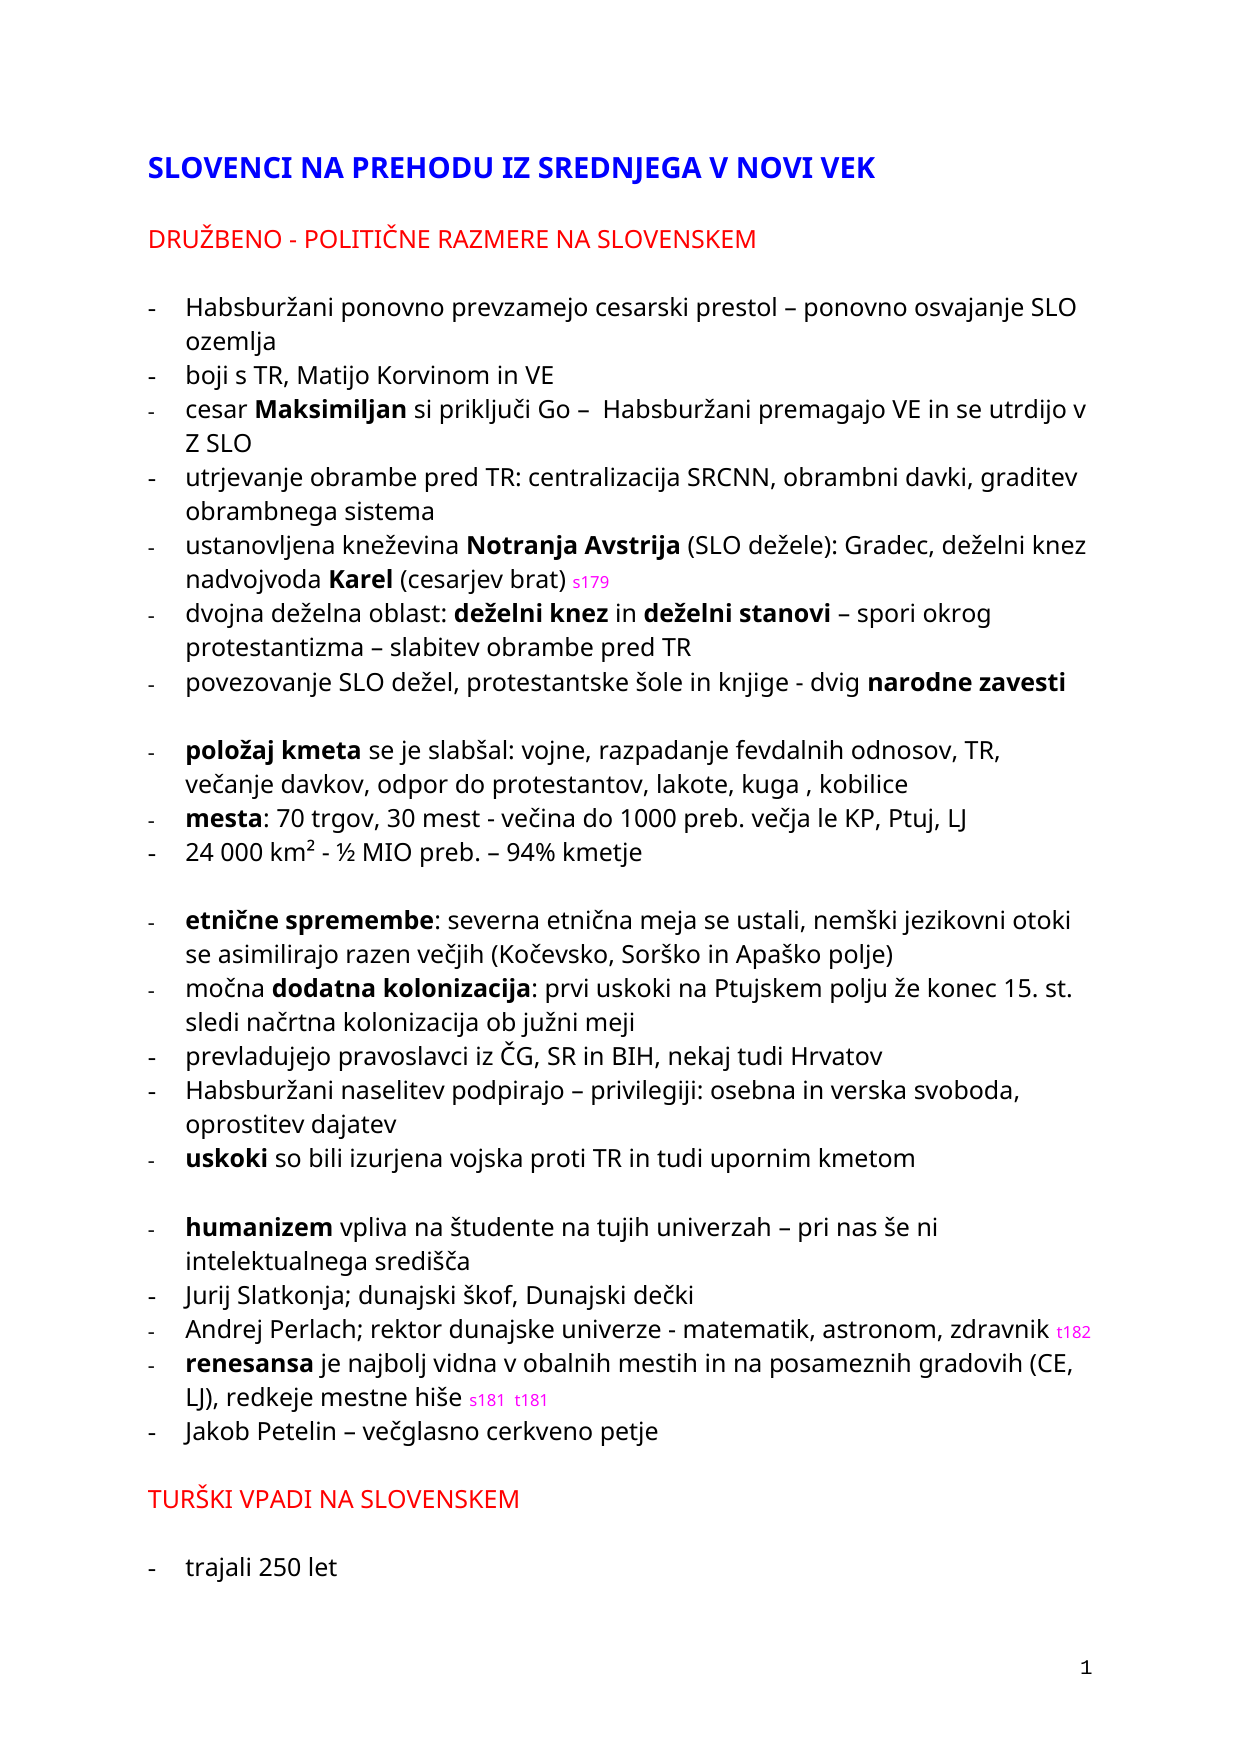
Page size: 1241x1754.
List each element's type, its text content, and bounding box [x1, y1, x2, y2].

list povezovanje SLO dežel, protestantske šole in knjige - dvig narodne zavesti [148, 664, 1093, 698]
list uskoki so bili izurjena vojska proti TR in tudi upornim kmetom [148, 1141, 1093, 1175]
list položaj kmeta se je slabšal: vojne, razpadanje fevdalnih odnosov, TR, večanje davkov, odpor do protestantov, lakote, kuga , kobilice [148, 732, 1093, 800]
list Andrej Perlach; rektor dunajske univerze - matematik, astronom, zdravnik t182 [148, 1311, 1093, 1345]
list boji s TR, Matijo Korvinom in VE [148, 358, 1093, 392]
list humanizem vpliva na študente na tujih univerzah – pri nas še ni intelektualnega središča [148, 1209, 1093, 1277]
subtitle SLOVENCI NA PREHODU IZ SREDNJEGA V NOVI VEK [148, 148, 1093, 187]
list močna dodatna kolonizacija: prvi uskoki na Ptujskem polju že konec 15. st. sledi načrtna kolonizacija ob južni meji [148, 971, 1093, 1039]
list cesar Maksimiljan si priključi Go – Habsburžani premagajo VE in se utrdijo v Z SLO [148, 392, 1093, 460]
list mesta: 70 trgov, 30 mest - večina do 1000 preb. večja le KP, Ptuj, LJ [148, 800, 1093, 834]
list prevladujejo pravoslavci iz ČG, SR in BIH, nekaj tudi Hrvatov [148, 1039, 1093, 1073]
list Jakob Petelin – večglasno cerkveno petje [148, 1413, 1093, 1448]
list dvojna deželna oblast: deželni knez in deželni stanovi – spori okrog protestantizma – slabitev obrambe pred TR [148, 596, 1093, 664]
list 24 000 km² - ½ MIO preb. – 94% kmetje [148, 834, 1093, 868]
list etnične spremembe: severna etnična meja se ustali, nemški jezikovni otoki se asimilirajo razen večjih (Kočevsko, Sorško in Apaško polje) [148, 903, 1093, 971]
list Habsburžani ponovno prevzamejo cesarski prestol – ponovno osvajanje SLO ozemlja [148, 289, 1093, 358]
list Jurij Slatkonja; dunajski škof, Dunajski dečki [148, 1277, 1093, 1311]
list Habsburžani naselitev podpirajo – privilegiji: osebna in verska svoboda, oprostitev dajatev [148, 1073, 1093, 1141]
subtitle TURŠKI VPADI NA SLOVENSKEM [148, 1482, 1093, 1516]
list renesansa je najbolj vidna v obalnih mestih in na posameznih gradovih (CE, LJ), redkeje mestne hiše s181 t181 [148, 1345, 1093, 1413]
subtitle DRUŽBENO - POLITIČNE RAZMERE NA SLOVENSKEM [148, 221, 1093, 255]
list trajali 250 let [148, 1550, 1093, 1584]
list utrjevanje obrambe pred TR: centralizacija SRCNN, obrambni davki, graditev obrambnega sistema [148, 460, 1093, 528]
list ustanovljena kneževina Notranja Avstrija (SLO dežele): Gradec, deželni knez nadvojvoda Karel (cesarjev brat) s179 [148, 528, 1093, 596]
